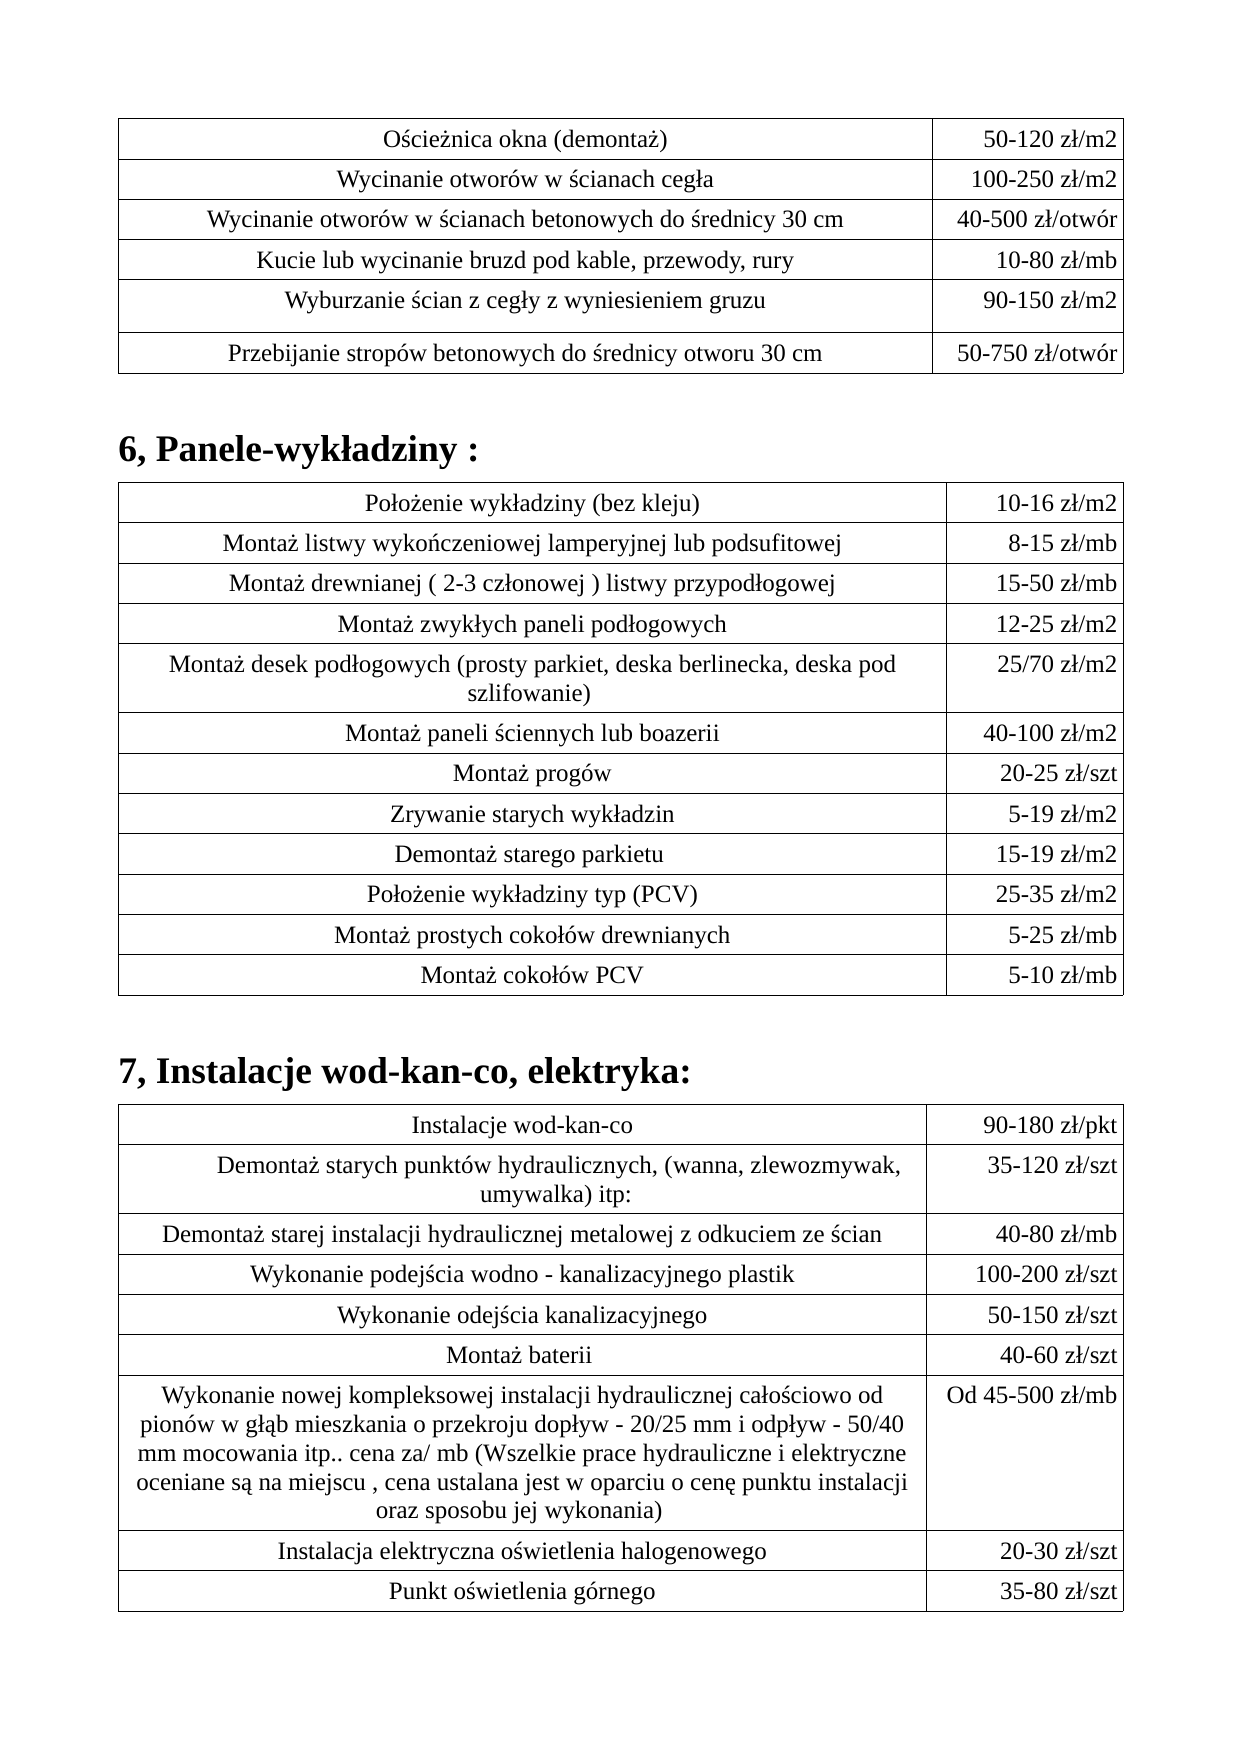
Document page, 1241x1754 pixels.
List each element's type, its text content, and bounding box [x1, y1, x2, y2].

table_cell Montaż paneli ściennych lub boazerii [119, 713, 946, 753]
table_cell 100-200 zł/szt [927, 1255, 1123, 1294]
table_cell 35-80 zł/szt [927, 1571, 1123, 1611]
table_header Instalacje wod-kan-co [119, 1105, 926, 1144]
table_header 90-180 zł/pkt [927, 1105, 1123, 1144]
table_cell Instalacja elektryczna oświetlenia halogenowego [119, 1531, 926, 1570]
table_cell Montaż prostych cokołów drewnianych [119, 915, 946, 954]
table_cell 50-750 zł/otwór [933, 333, 1123, 372]
table_cell Wykonanie odejścia kanalizacyjnego [119, 1295, 926, 1334]
table_cell 100-250 zł/m2 [933, 160, 1123, 199]
table_cell 5-19 zł/m2 [947, 794, 1123, 833]
table_cell Zrywanie starych wykładzin [119, 794, 946, 833]
table_cell Położenie wykładziny typ (PCV) [119, 875, 946, 914]
table_cell 50-120 zł/m2 [933, 119, 1123, 158]
table_cell Wyburzanie ścian z cegły z wyniesieniem gruzu [119, 280, 932, 332]
table_cell 10-80 zł/mb [933, 240, 1123, 279]
table_cell Montaż drewnianej ( 2-3 członowej ) listwy przypodłogowej [119, 564, 946, 603]
table_cell Kucie lub wycinanie bruzd pod kable, przewody, rury [119, 240, 932, 279]
table_header Położenie wykładziny (bez kleju) [119, 483, 946, 522]
table_cell 40-100 zł/m2 [947, 713, 1123, 753]
table_cell 25/70 zł/m2 [947, 644, 1123, 712]
table_cell 5-25 zł/mb [947, 915, 1123, 954]
table_cell 15-19 zł/m2 [947, 834, 1123, 873]
table_cell 15-50 zł/mb [947, 564, 1123, 603]
table_cell Montaż progów [119, 754, 946, 793]
table_cell Wycinanie otworów w ścianach betonowych do średnicy 30 cm [119, 200, 932, 239]
table_cell Demontaż starych punktów hydraulicznych, (wanna, zlewozmywak, umywalka) itp: [119, 1145, 926, 1213]
table_cell Montaż listwy wykończeniowej lamperyjnej lub podsufitowej [119, 523, 946, 563]
table_cell Wykonanie nowej kompleksowej instalacji hydraulicznej całościowo od pionów w głąb mieszkania o przekroju dopływ - 20/25 mm i odpływ - 50/40 mm mocowania itp.. cena za/ mb (Wszelkie prace hydrauliczne i elektryczne oceniane są na miejscu , cena ustalana jest w oparciu o cenę punktu instalacji oraz sposobu jej wykonania) [119, 1376, 926, 1530]
table_cell 12-25 zł/m2 [947, 604, 1123, 643]
table_cell 35-120 zł/szt [927, 1145, 1123, 1213]
table_cell Demontaż starego parkietu [119, 834, 946, 873]
table_cell 40-60 zł/szt [927, 1335, 1123, 1374]
table_cell Montaż zwykłych paneli podłogowych [119, 604, 946, 643]
subtitle 6, Panele-wykładziny : [118, 426, 1122, 469]
subtitle 7, Instalacje wod-kan-co, elektryka: [118, 1048, 1122, 1091]
table_cell 20-30 zł/szt [927, 1531, 1123, 1570]
table_cell 25-35 zł/m2 [947, 875, 1123, 914]
table_cell Przebijanie stropów betonowych do średnicy otworu 30 cm [119, 333, 932, 372]
table_cell 40-500 zł/otwór [933, 200, 1123, 239]
table_cell Demontaż starej instalacji hydraulicznej metalowej z odkuciem ze ścian [119, 1214, 926, 1254]
table_cell Montaż cokołów PCV [119, 955, 946, 994]
table_cell 8-15 zł/mb [947, 523, 1123, 563]
table_cell Wycinanie otworów w ścianach cegła [119, 160, 932, 199]
table_cell 90-150 zł/m2 [933, 280, 1123, 332]
table_cell 5-10 zł/mb [947, 955, 1123, 994]
table_cell Ościeżnica okna (demontaż) [119, 119, 932, 158]
table_cell Montaż desek podłogowych (prosty parkiet, deska berlinecka, deska pod szlifowanie) [119, 644, 946, 712]
table_cell 20-25 zł/szt [947, 754, 1123, 793]
table_cell Wykonanie podejścia wodno - kanalizacyjnego plastik [119, 1255, 926, 1294]
table_cell 50-150 zł/szt [927, 1295, 1123, 1334]
table_cell Punkt oświetlenia górnego [119, 1571, 926, 1611]
table_cell 40-80 zł/mb [927, 1214, 1123, 1254]
table_header 10-16 zł/m2 [947, 483, 1123, 522]
table_cell Od 45-500 zł/mb [927, 1376, 1123, 1530]
table_cell Montaż baterii [119, 1335, 926, 1374]
